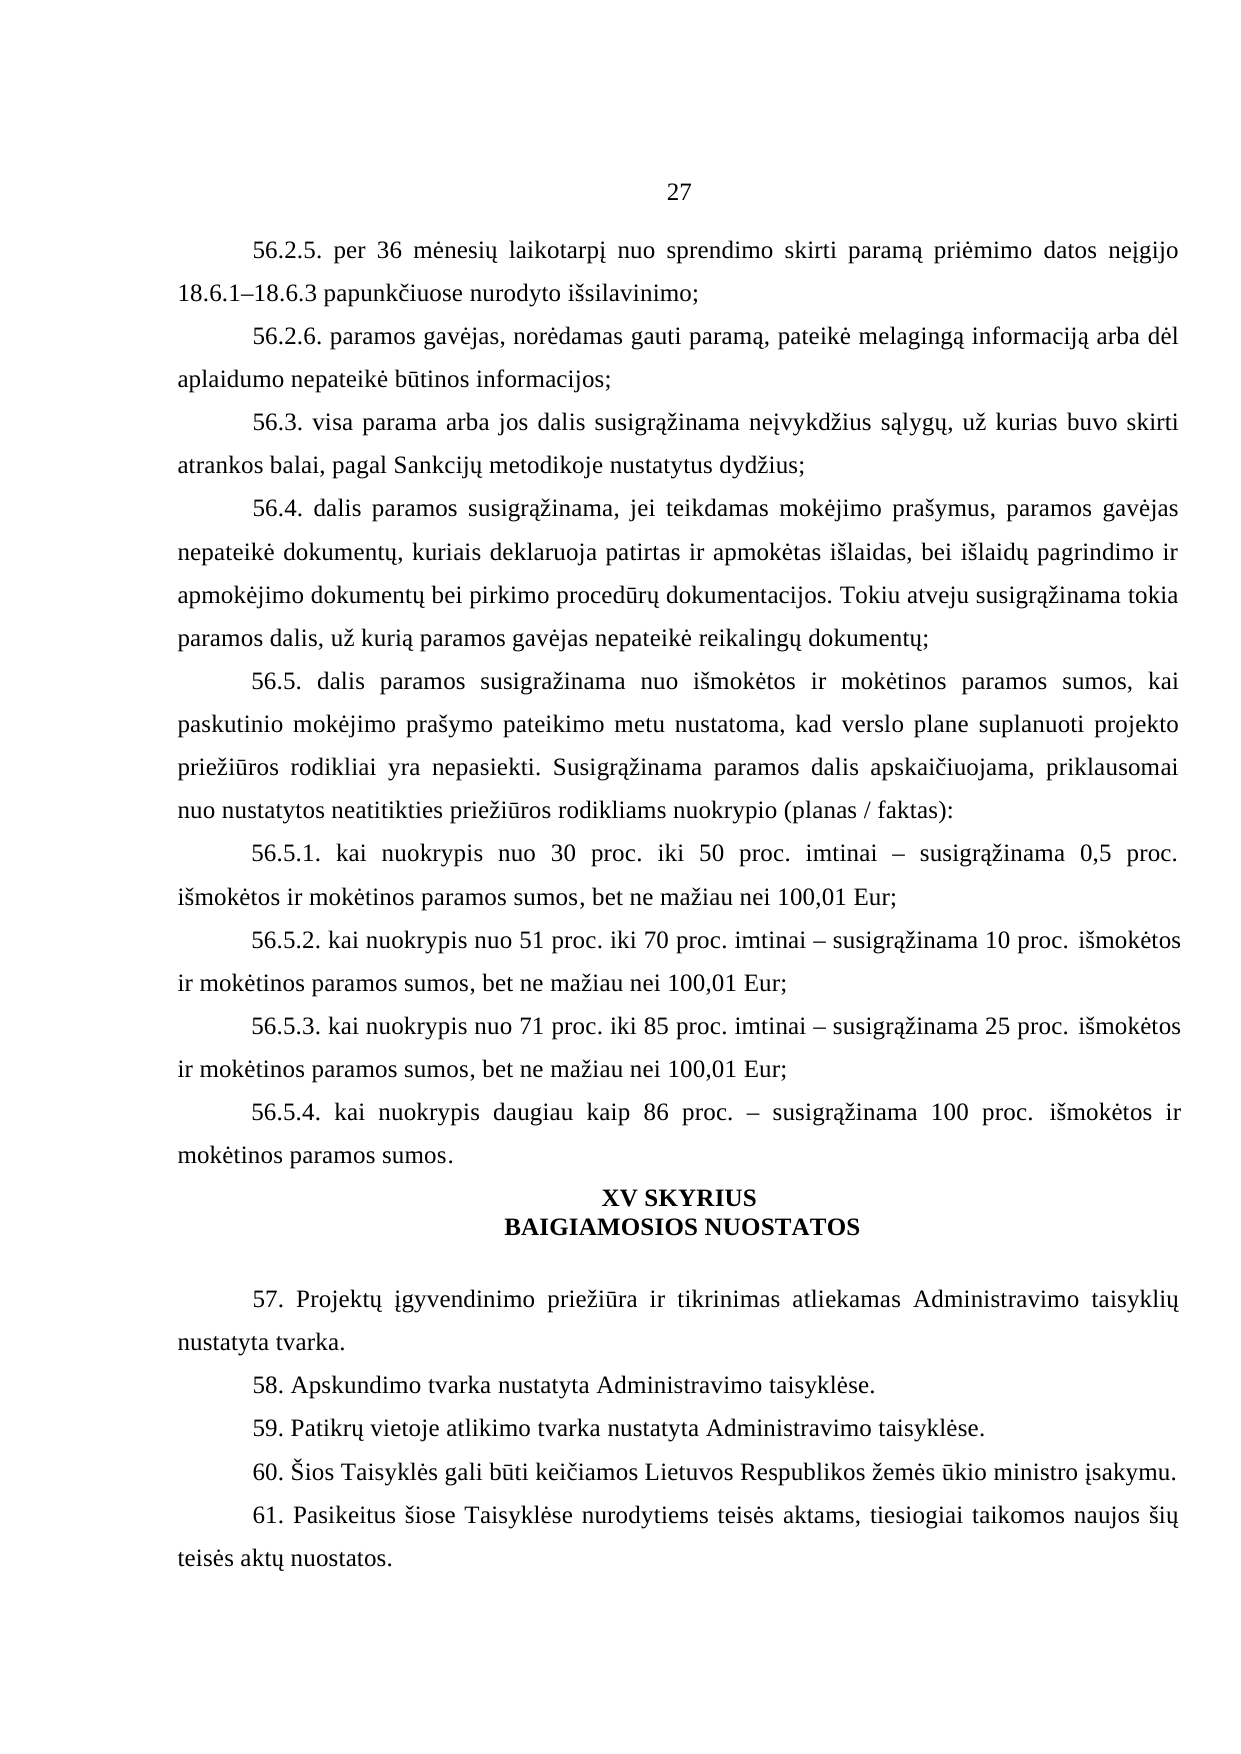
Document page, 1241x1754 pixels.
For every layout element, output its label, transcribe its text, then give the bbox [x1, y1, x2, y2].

text 60. Šios Taisyklės gali būti keičiamos Lietuvos Respublikos žemės ūkio ministro įsakymu. [177, 1457, 1181, 1485]
text XV SKYRIUS [177, 1183, 1181, 1212]
text 56.2.5. per 36 mėnesių laikotarpį nuo sprendimo skirti paramą priėmimo datos neįgijo 18.6.1–18.6.3 papunkčiuose nurodyto išsilavinimo; [177, 235, 1181, 307]
text 56.5.3. kai nuokrypis nuo 71 proc. iki 85 proc. imtinai – susigrąžinama 25 proc. išmokėtos ir mokėtinos paramos sumos, bet ne mažiau nei 100,01 Eur; [177, 1011, 1181, 1083]
text 56.5.2. kai nuokrypis nuo 51 proc. iki 70 proc. imtinai – susigrąžinama 10 proc. išmokėtos ir mokėtinos paramos sumos, bet ne mažiau nei 100,01 Eur; [177, 925, 1181, 997]
text 56.2.6. paramos gavėjas, norėdamas gauti paramą, pateikė melagingą informaciją arba dėl aplaidumo nepateikė būtinos informacijos; [177, 321, 1181, 393]
text 59. Patikrų vietoje atlikimo tvarka nustatyta Administravimo taisyklėse. [177, 1413, 1181, 1442]
text 56.5. dalis paramos susigražinama nuo išmokėtos ir mokėtinos paramos sumos, kai paskutinio mokėjimo prašymo pateikimo metu nustatoma, kad verslo plane suplanuoti projekto priežiūros rodikliai yra nepasiekti. Susigrąžinama paramos dalis apskaičiuojama, priklausomai nuo nustatytos neatitikties priežiūros rodikliams nuokrypio (planas / faktas): [177, 666, 1181, 824]
text 56.5.4. kai nuokrypis daugiau kaip 86 proc. – susigrąžinama 100 proc. išmokėtos ir mokėtinos paramos sumos. [177, 1097, 1181, 1169]
text 58. Apskundimo tvarka nustatyta Administravimo taisyklėse. [177, 1370, 1181, 1399]
text 56.3. visa parama arba jos dalis susigrąžinama neįvykdžius sąlygų, už kurias buvo skirti atrankos balai, pagal Sankcijų metodikoje nustatytus dydžius; [177, 407, 1181, 479]
text 61. Pasikeitus šiose Taisyklėse nurodytiems teisės aktams, tiesiogiai taikomos naujos šių teisės aktų nuostatos. [177, 1500, 1181, 1572]
text 56.5.1. kai nuokrypis nuo 30 proc. iki 50 proc. imtinai – susigrąžinama 0,5 proc. išmokėtos ir mokėtinos paramos sumos, bet ne mažiau nei 100,01 Eur; [177, 838, 1181, 910]
text BAIGIAMOSIOS NUOSTATOS [177, 1212, 1181, 1241]
text 56.4. dalis paramos susigrąžinama, jei teikdamas mokėjimo prašymus, paramos gavėjas nepateikė dokumentų, kuriais deklaruoja patirtas ir apmokėtas išlaidas, bei išlaidų pagrindimo ir apmokėjimo dokumentų bei pirkimo procedūrų dokumentacijos. Tokiu atveju susigrąžinama tokia paramos dalis, už kurią paramos gavėjas nepateikė reikalingų dokumentų; [177, 493, 1181, 652]
text 57. Projektų įgyvendinimo priežiūra ir tikrinimas atliekamas Administravimo taisyklių nustatyta tvarka. [177, 1284, 1181, 1356]
